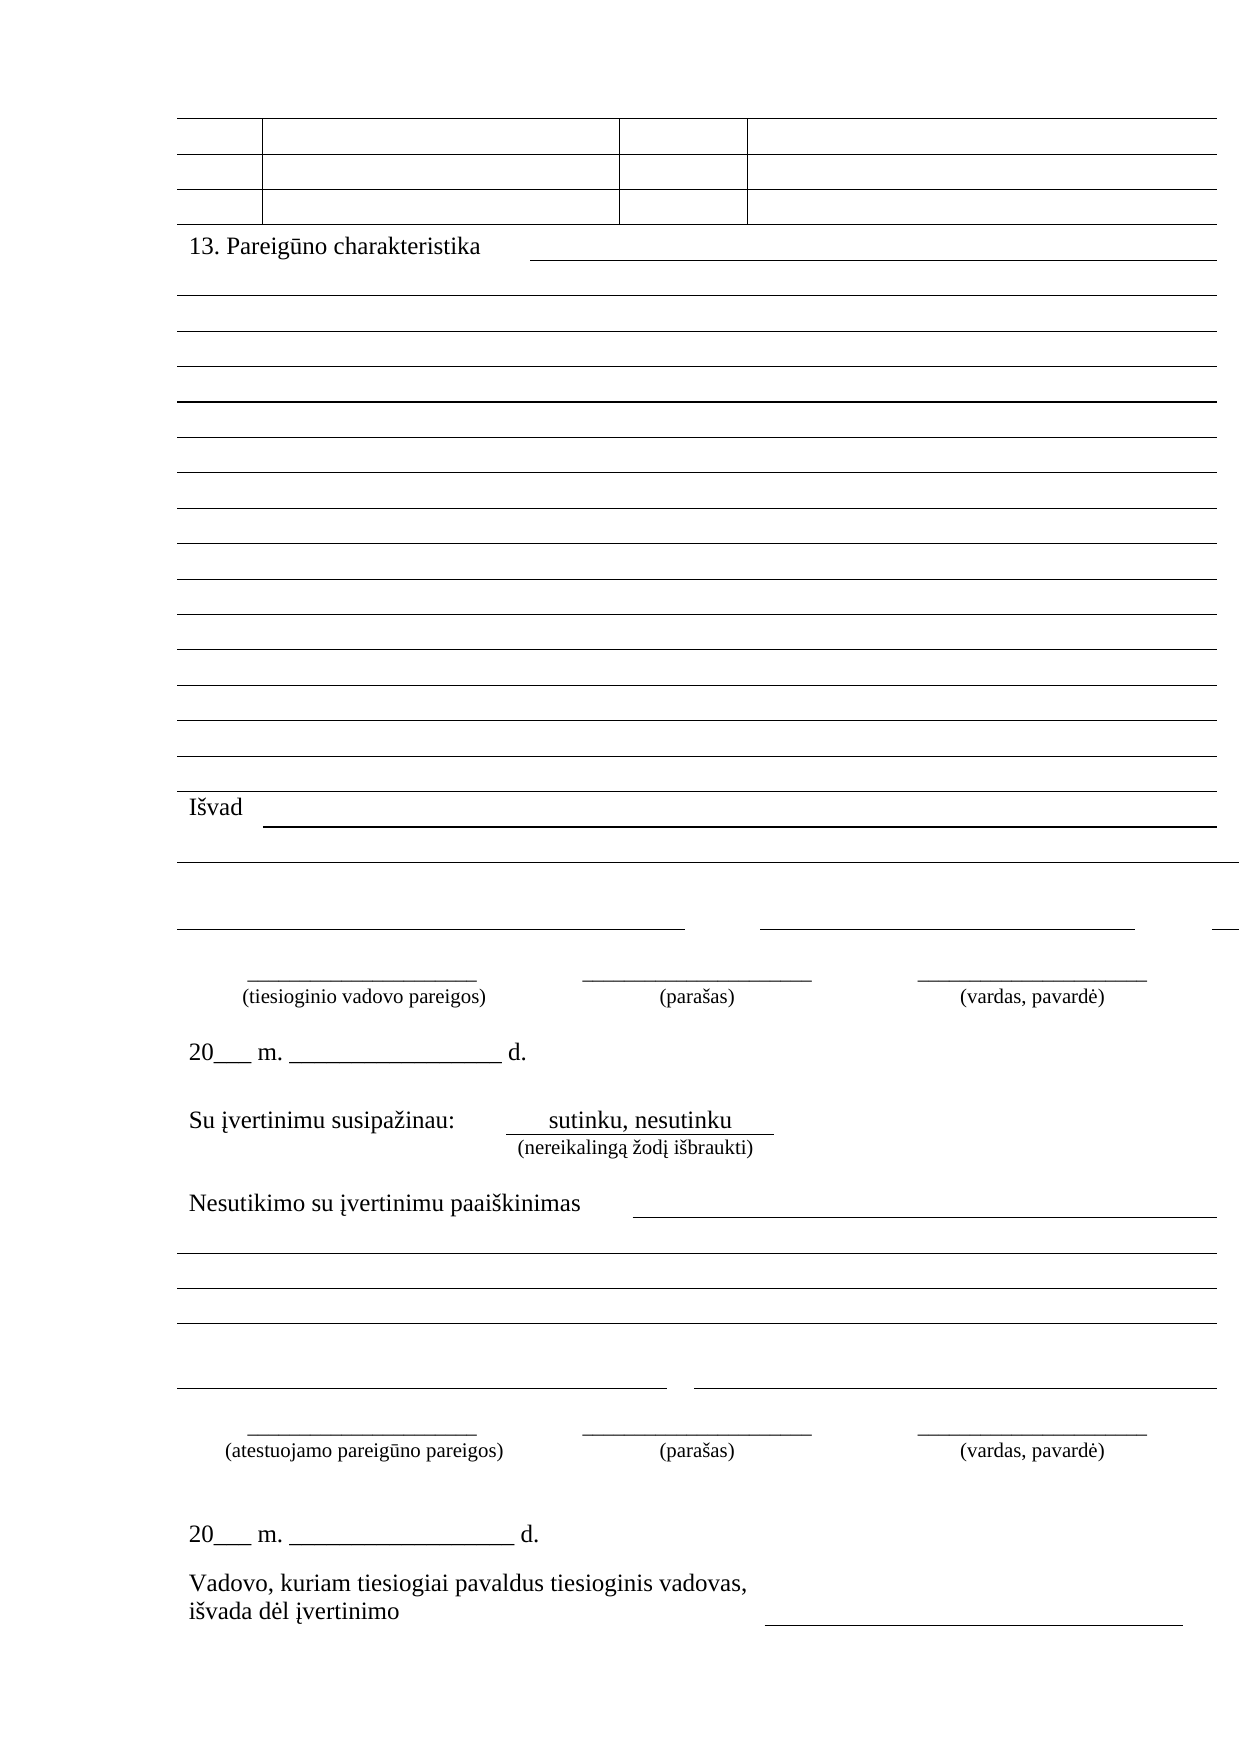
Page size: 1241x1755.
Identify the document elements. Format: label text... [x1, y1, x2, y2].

table_cell [1217, 472, 1239, 508]
table_cell [177, 1324, 667, 1388]
table_cell [1217, 791, 1239, 826]
table_cell [177, 721, 1217, 756]
table_cell [177, 1389, 667, 1414]
table_cell [530, 225, 1217, 260]
table_cell [1217, 437, 1239, 472]
table_cell [748, 190, 1217, 224]
table_cell [1217, 366, 1239, 401]
table_cell 20___ m. __________________ d. [177, 1414, 1217, 1548]
table_cell [1212, 863, 1239, 929]
table_cell [177, 650, 1217, 685]
table_cell [177, 1254, 1217, 1288]
table_cell [1217, 295, 1239, 331]
table_cell [263, 119, 619, 153]
table_cell [1217, 543, 1239, 578]
table_cell (parašas) [529, 1438, 864, 1462]
table_cell [1183, 1548, 1190, 1625]
table_cell [263, 190, 619, 224]
table_cell [1190, 1548, 1212, 1625]
table_cell [177, 119, 262, 153]
table_cell [1217, 118, 1239, 153]
table_cell [699, 1389, 1212, 1414]
table_cell [177, 332, 1217, 366]
table_cell [1212, 1388, 1239, 1414]
table_cell [685, 929, 760, 960]
table_cell [1217, 1182, 1239, 1217]
table_cell [1212, 1548, 1217, 1625]
table_cell [177, 509, 1217, 543]
table_cell 13. Pareigūno charakteristika [177, 225, 530, 260]
table_cell (vardas, pavardė) [865, 1438, 1200, 1462]
table_cell [1217, 960, 1239, 1066]
table_header ______________________ [194, 960, 529, 984]
table_cell [177, 1217, 1217, 1252]
table_cell [748, 119, 1217, 153]
table_cell [1217, 154, 1239, 189]
table_cell [177, 580, 1217, 614]
table_cell [1160, 929, 1190, 960]
table_cell [1190, 929, 1212, 960]
table_cell [177, 473, 1217, 508]
table_cell [1135, 929, 1160, 960]
table_cell Išvada [177, 792, 263, 826]
table_cell [177, 155, 262, 189]
table_cell [1217, 224, 1239, 260]
table_header ______________________ [194, 1414, 529, 1438]
table_cell [177, 260, 1217, 295]
table_cell [694, 1324, 1217, 1388]
table_cell [1217, 189, 1239, 224]
table_header ______________________ [865, 960, 1200, 984]
table_cell [1217, 1414, 1239, 1548]
table_cell [1212, 930, 1217, 960]
table_cell [1217, 1548, 1239, 1625]
table_cell [1217, 331, 1239, 366]
table_cell [1217, 1217, 1239, 1252]
table_header ______________________ [529, 960, 864, 984]
table_cell [760, 930, 1135, 960]
table_cell [177, 863, 685, 929]
table_cell [1217, 1288, 1239, 1323]
table_cell [620, 155, 747, 189]
table_cell [1217, 826, 1239, 862]
table_cell [263, 792, 1217, 826]
table_cell [177, 826, 1217, 862]
table_cell [177, 190, 262, 224]
table_cell [1217, 1134, 1239, 1182]
table_cell (vardas, pavardė) [865, 984, 1200, 1008]
table_cell [620, 119, 747, 153]
table_cell [620, 190, 747, 224]
table_cell (nereikalingą žodį išbraukti) [502, 1134, 769, 1182]
table_cell [685, 863, 1212, 929]
table_cell [1217, 756, 1239, 791]
table_cell [177, 615, 1217, 649]
table_cell [765, 1548, 1182, 1625]
table_cell Nesutikimo su įvertinimu paaiškinimas [177, 1182, 632, 1217]
table_cell Vadovo, kuriam tiesiogiai pavaldus tiesioginis vadovas, išvada dėl įvertinimo [177, 1548, 764, 1625]
table_cell 20___ m. _________________ d. [177, 960, 1217, 1066]
table_cell [1217, 508, 1239, 543]
table_cell [1217, 579, 1239, 614]
table_cell [748, 155, 1217, 189]
table_cell [177, 403, 1217, 437]
table_header ______________________ [865, 1414, 1200, 1438]
table_cell [1217, 401, 1239, 437]
table_cell [177, 686, 1217, 720]
table_cell (tiesioginio vadovo pareigos) [194, 984, 529, 1008]
table_cell [177, 544, 1217, 578]
table_cell [177, 367, 1217, 401]
table_header ______________________ [529, 1414, 864, 1438]
table_cell [1217, 260, 1239, 295]
table_cell [1217, 1066, 1239, 1134]
table_cell [177, 296, 1217, 331]
table_cell [177, 1134, 502, 1182]
table_cell (parašas) [529, 984, 864, 1008]
table_cell [177, 438, 1217, 472]
table_cell [769, 1134, 1217, 1182]
table_cell [667, 1388, 699, 1414]
table_cell [1217, 685, 1239, 720]
table_cell [1217, 720, 1239, 756]
table_cell [177, 757, 1217, 791]
table_cell [177, 930, 685, 960]
table_cell [1217, 649, 1239, 685]
table_cell [263, 155, 619, 189]
table_cell [1217, 930, 1239, 960]
table_cell [633, 1182, 1217, 1217]
table_cell (atestuojamo pareigūno pareigos) [194, 1438, 529, 1462]
table_cell [667, 1324, 694, 1388]
table_cell [1217, 614, 1239, 649]
table_cell Su įvertinimu susipažinau: [177, 1066, 506, 1134]
table_cell [1217, 1253, 1239, 1288]
table_cell [1217, 1323, 1239, 1388]
table_cell sutinku, nesutinku [506, 1066, 774, 1134]
table_cell [774, 1066, 1217, 1134]
table_cell [177, 1289, 1217, 1323]
